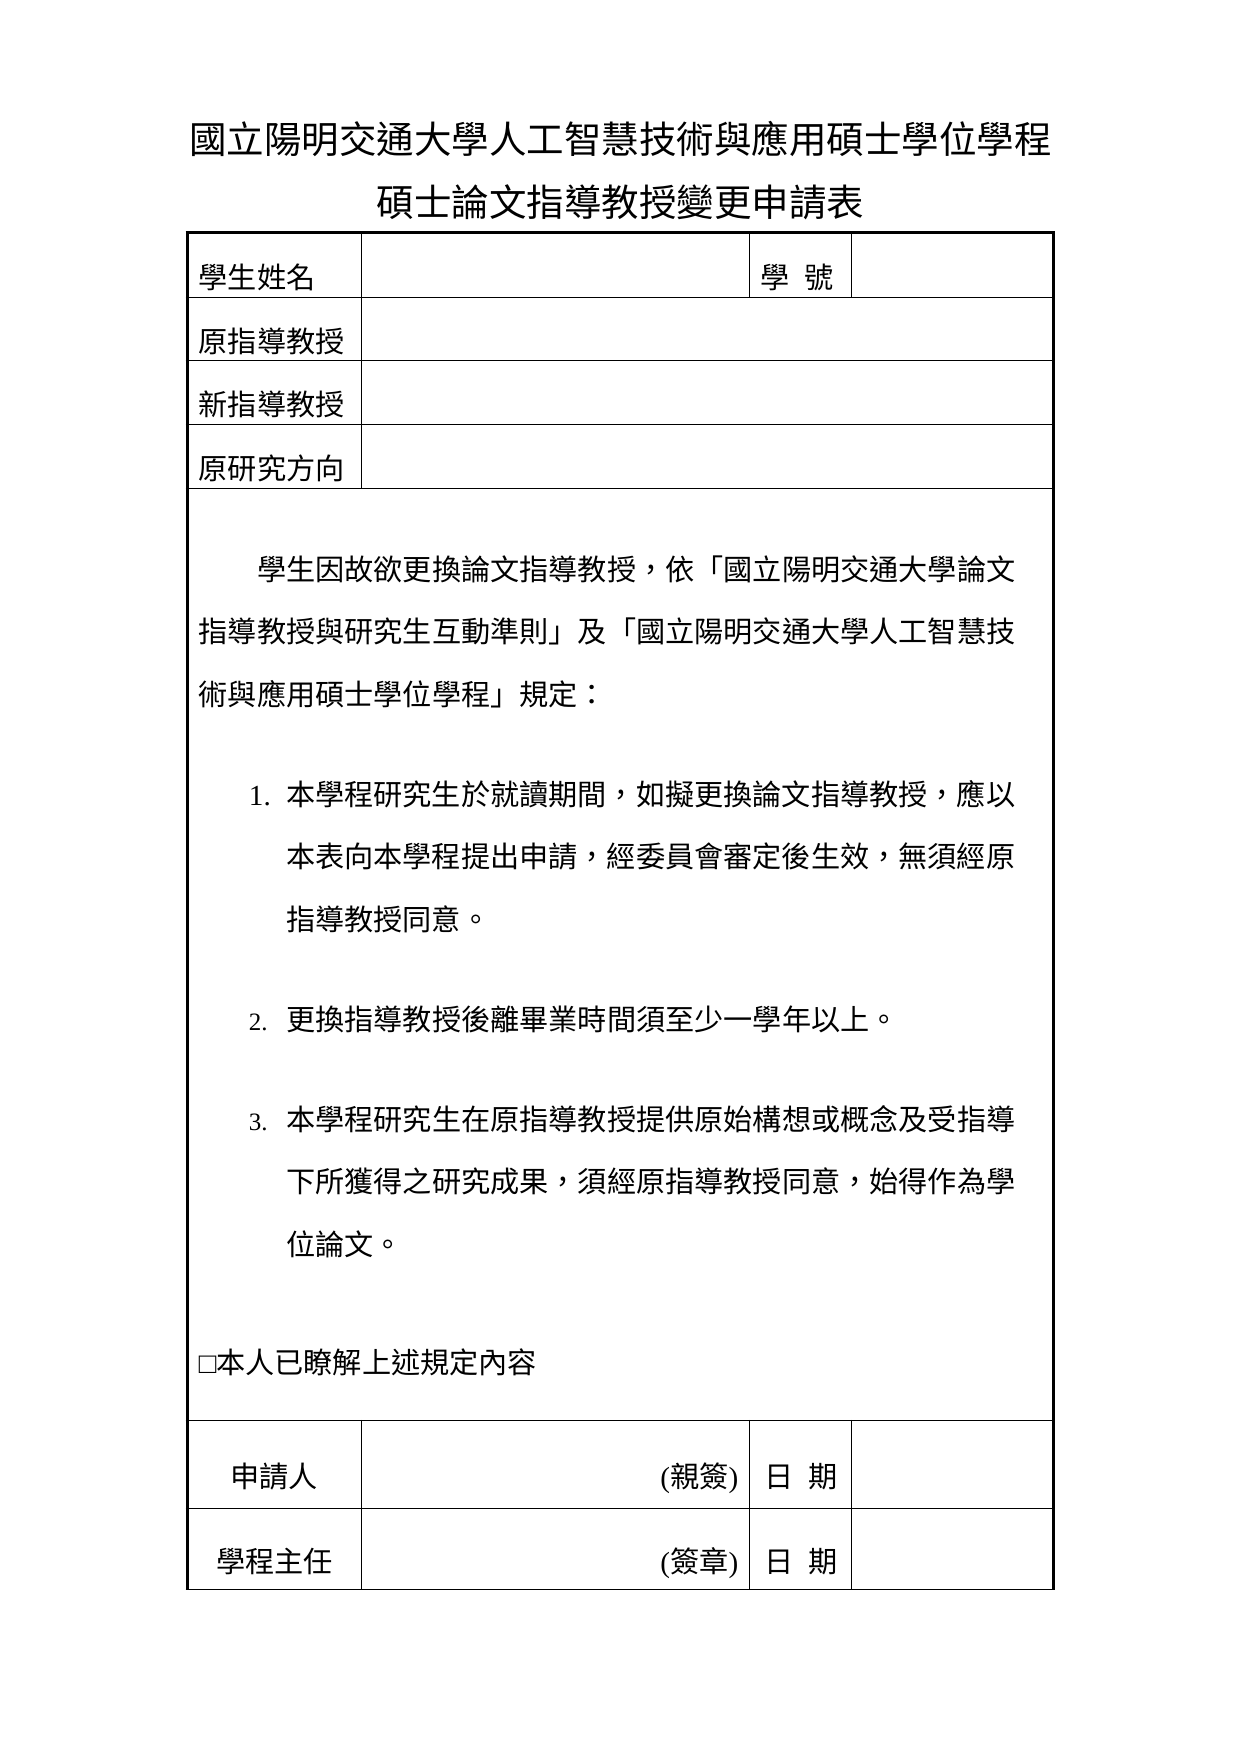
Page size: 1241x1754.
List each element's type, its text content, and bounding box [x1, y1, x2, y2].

table_cell [362, 298, 1052, 360]
table_cell [362, 361, 1052, 424]
table_cell [852, 1509, 1052, 1589]
table_cell (親簽) [362, 1421, 749, 1508]
table_cell 學生因故欲更換論文指導教授，依「國立陽明交通大學論文指導教授與研究生互動準則」及「國立陽明交通大學人工智慧技術與應用碩士學位學程」規定： 本學程研究生於就讀期間，如擬更換論文指導教授，應以本表向本學程提出申請，經委員會審定後生效，無須經原指導教授同意。 更換指導教授後離畢業時間須至少一學年以上。 本學程研究生在原指導教授提供原始構想或概念及受指導下所獲得之研究成果，須經原指導教授同意，始得作為學位論文。 □本人已瞭解上述規定內容 [189, 489, 1052, 1420]
text 國立陽明交通大學人工智慧技術與應用碩士學位學程 [187, 96, 1053, 158]
table_cell 日 期 [750, 1509, 851, 1589]
table_cell [852, 1421, 1052, 1508]
table_cell 新指導教授 [189, 361, 361, 424]
table_header 學生姓名 [189, 234, 361, 297]
table_cell 申請人 [189, 1421, 361, 1508]
text 碩士論文指導教授變更申請表 [187, 158, 1053, 221]
table_header [852, 234, 1052, 297]
table_header 學 號 [750, 234, 851, 297]
table_cell 日 期 [750, 1421, 851, 1508]
table_header [362, 234, 749, 297]
table_cell 原指導教授 [189, 298, 361, 360]
table_cell 學程主任 [189, 1509, 361, 1589]
table_cell 原研究方向 [189, 425, 361, 487]
table_cell (簽章) [362, 1509, 749, 1589]
table_cell [362, 425, 1052, 487]
